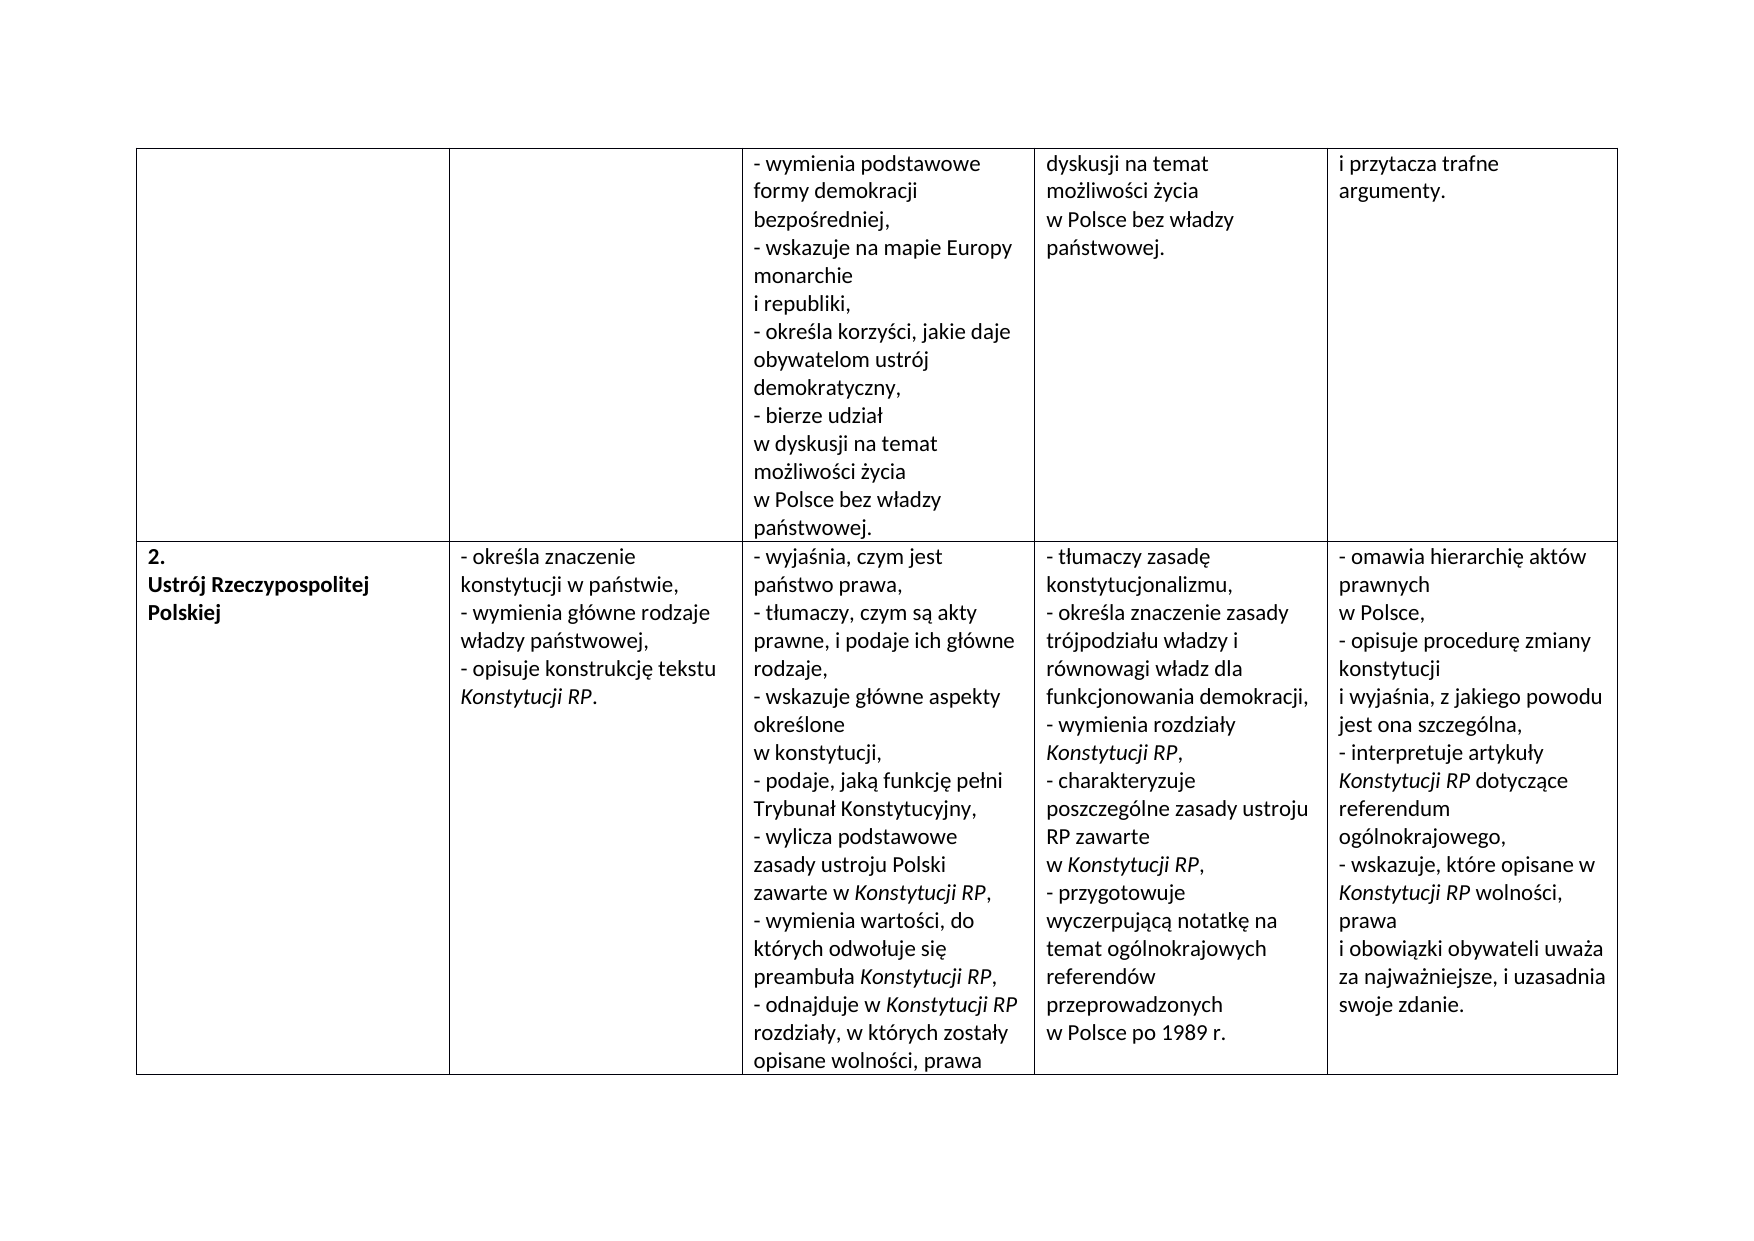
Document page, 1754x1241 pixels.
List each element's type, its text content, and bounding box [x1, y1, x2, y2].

table_cell [137, 149, 449, 541]
table_cell - wyjaśnia, czym jest państwo prawa, - tłumaczy, czym są akty prawne, i podaje ich główne rodzaje, - wskazuje główne aspekty określone w konstytucji, - podaje, jaką funkcję pełni Trybunał Konstytucyjny, - wylicza podstawowe zasady ustroju Polski zawarte w Konstytucji RP, - wymienia wartości, do których odwołuje się preambuła Konstytucji RP, - odnajduje w Konstytucji RP rozdziały, w których zostały opisane wolności, prawa [743, 542, 1034, 1074]
table_cell - wymienia podstawowe formy demokracji bezpośredniej, - wskazuje na mapie Europy monarchie i republiki, - określa korzyści, jakie daje obywatelom ustrój demokratyczny, - bierze udział w dyskusji na temat możliwości życia w Polsce bez władzy państwowej. [743, 149, 1034, 541]
table_cell i przytacza trafne argumenty. [1328, 149, 1617, 541]
table_cell dyskusji na temat możliwości życia w Polsce bez władzy państwowej. [1035, 149, 1327, 541]
table_cell 2. Ustrój Rzeczypospolitej Polskiej [137, 542, 449, 1074]
table_cell - tłumaczy zasadę konstytucjonalizmu, - określa znaczenie zasady trójpodziału władzy i równowagi władz dla funkcjonowania demokracji, - wymienia rozdziały Konstytucji RP, - charakteryzuje poszczególne zasady ustroju RP zawarte w Konstytucji RP, - przygotowuje wyczerpującą notatkę na temat ogólnokrajowych referendów przeprowadzonych w Polsce po 1989 r. [1035, 542, 1327, 1074]
table_cell [450, 149, 742, 541]
table_cell - określa znaczenie konstytucji w państwie, - wymienia główne rodzaje władzy państwowej, - opisuje konstrukcję tekstu Konstytucji RP. [450, 542, 742, 1074]
table_cell - omawia hierarchię aktów prawnych w Polsce, - opisuje procedurę zmiany konstytucji i wyjaśnia, z jakiego powodu jest ona szczególna, - interpretuje artykuły Konstytucji RP dotyczące referendum ogólnokrajowego, - wskazuje, które opisane w Konstytucji RP wolności, prawa i obowiązki obywateli uważa za najważniejsze, i uzasadnia swoje zdanie. [1328, 542, 1617, 1074]
